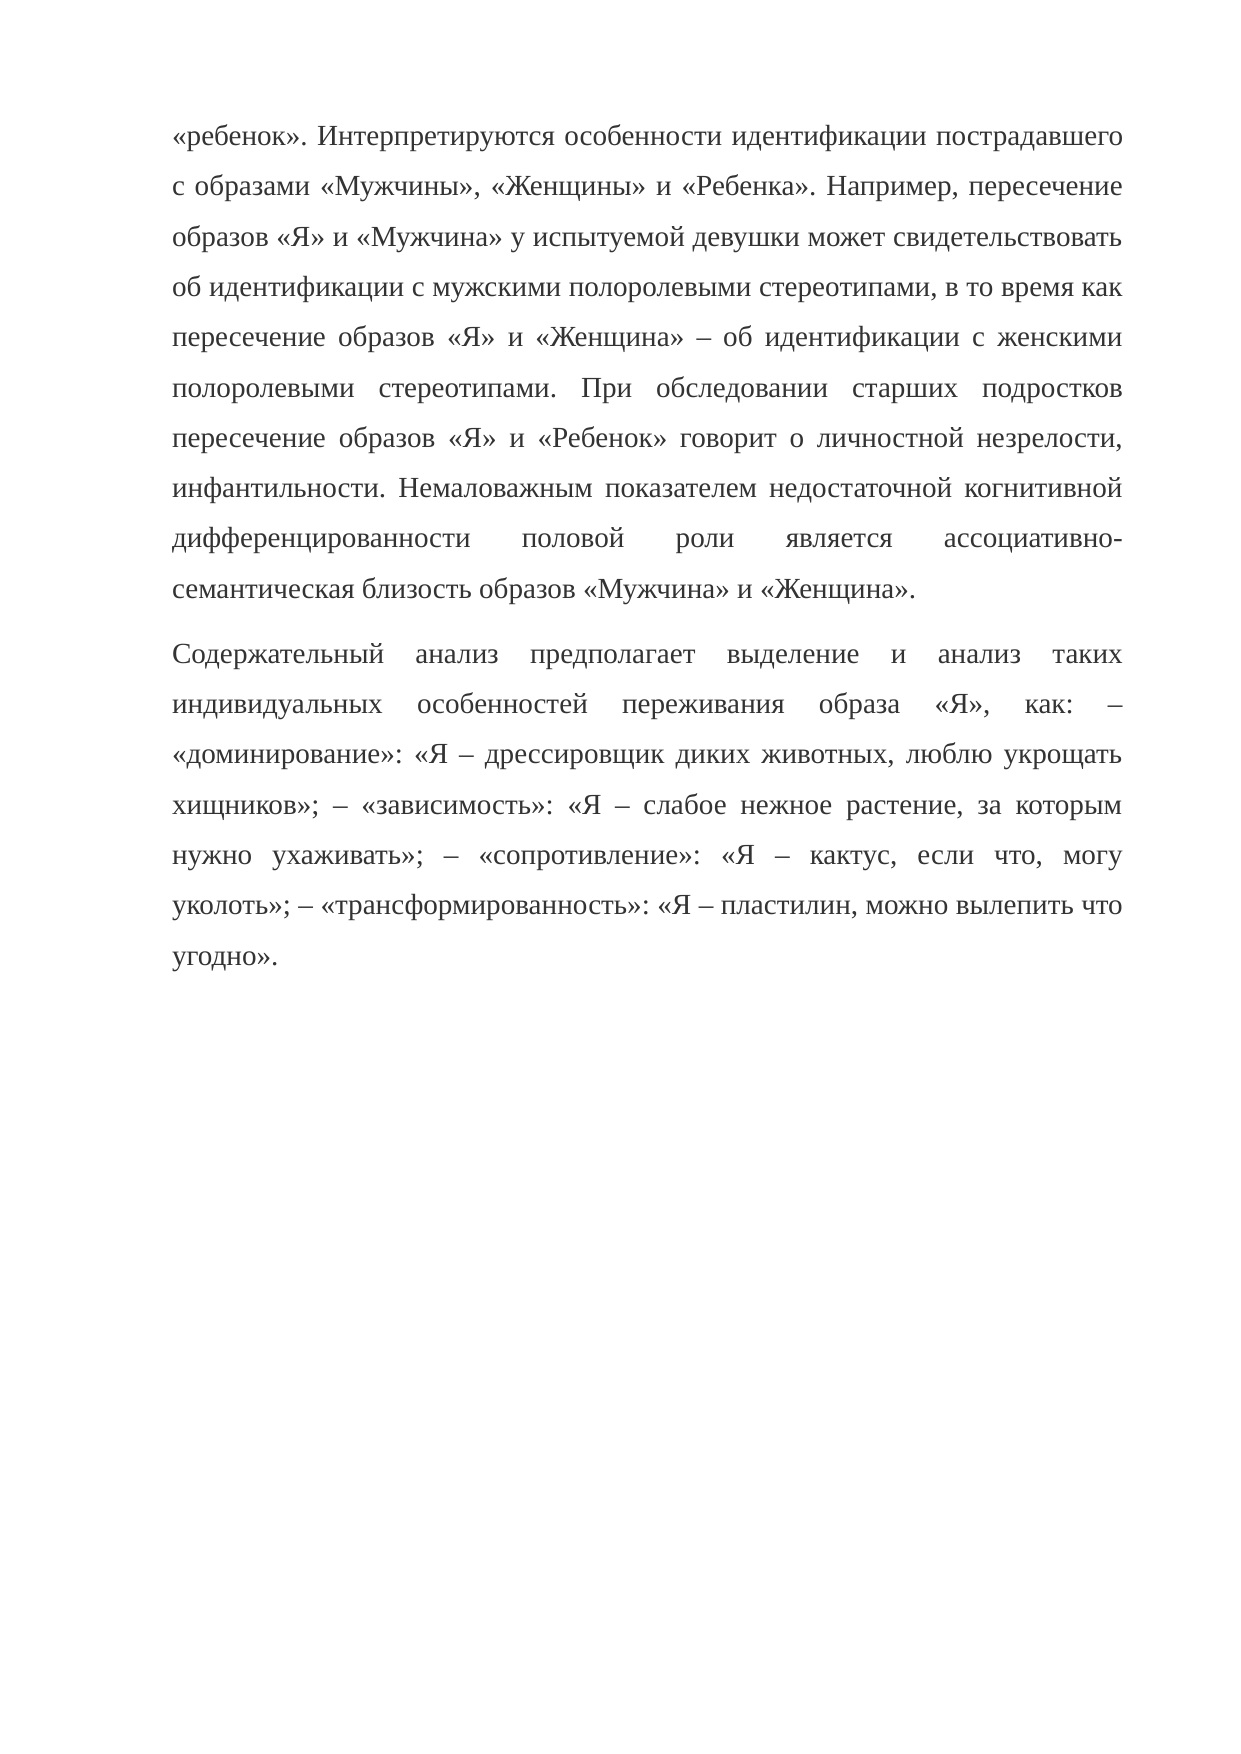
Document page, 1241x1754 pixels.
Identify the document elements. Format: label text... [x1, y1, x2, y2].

text «ребенок». Интерпретируются особенности идентификации пострадавшего с образами «Мужчины», «Женщины» и «Ребенка». Например, пересечение образов «Я» и «Мужчина» у испытуемой девушки может свидетельствовать об идентификации с мужскими полоролевыми стереотипами, в то время как пересечение образов «Я» и «Женщина» – об идентификации с женскими полоролевыми стереотипами. При обследовании старших подростков пересечение образов «Я» и «Ребенок» говорит о личностной незрелости, инфантильности. Немаловажным показателем недостаточной когнитивной дифференцированности половой роли является ассоциативно-семантическая близость образов «Мужчина» и «Женщина». [172, 118, 1123, 604]
text Содержательный анализ предполагает выделение и анализ таких индивидуальных особенностей переживания образа «Я», как: – «доминирование»: «Я – дрессировщик диких животных, люблю укрощать хищников»; – «зависимость»: «Я – слабое нежное растение, за которым нужно ухаживать»; – «сопротивление»: «Я – кактус, если что, могу уколоть»; – «трансформированность»: «Я – пластилин, можно вылепить что угодно». [172, 636, 1123, 971]
